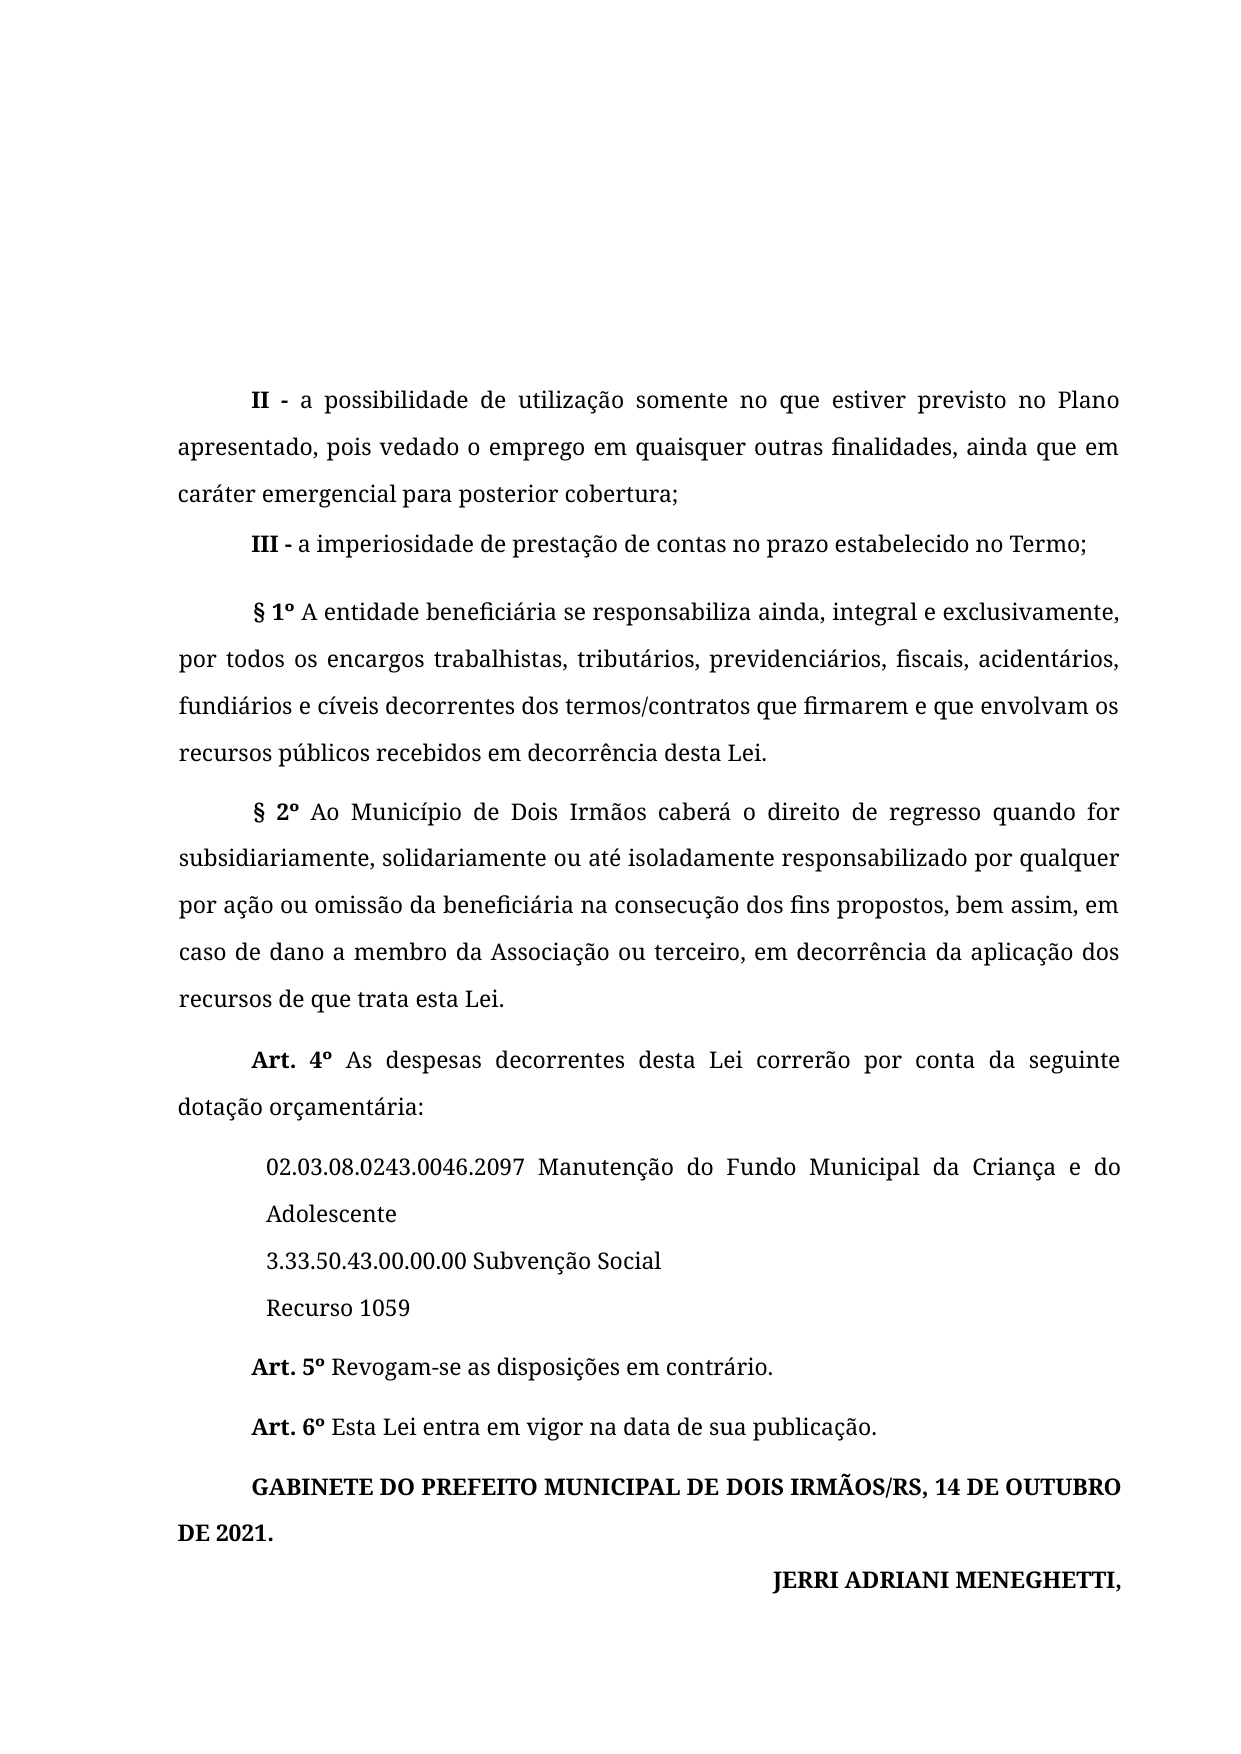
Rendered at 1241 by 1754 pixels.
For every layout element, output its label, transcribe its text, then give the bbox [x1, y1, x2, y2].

text 3.33.50.43.00.00.00 Subvenção Social [266, 1244, 1122, 1276]
text 02.03.08.0243.0046.2097 Manutenção do Fundo Municipal da Criança e do Adolescente [266, 1151, 1122, 1229]
text § 1º A entidade beneficiária se responsabiliza ainda, integral e exclusivamente, por todos os encargos trabalhistas, tributários, previdenciários, fiscais, acidentários, fundiários e cíveis decorrentes dos termos/contratos que firmarem e que envolvam os recursos públicos recebidos em decorrência desta Lei. [179, 596, 1121, 768]
text Art. 5º Revogam-se as disposições em contrário. [177, 1351, 1122, 1382]
text GABINETE DO PREFEITO MUNICIPAL DE DOIS IRMÃOS/RS, 14 DE OUTUBRO DE 2021. [177, 1471, 1122, 1549]
text II - a possibilidade de utilização somente no que estiver previsto no Plano apresentado, pois vedado o emprego em quaisquer outras finalidades, ainda que em caráter emergencial para posterior cobertura; [177, 384, 1120, 509]
text JERRI ADRIANI MENEGHETTI, [177, 1564, 1122, 1596]
text § 2º Ao Município de Dois Irmãos caberá o direito de regresso quando for subsidiariamente, solidariamente ou até isoladamente responsabilizado por qualquer por ação ou omissão da beneficiária na consecução dos fins propostos, bem assim, em caso de dano a membro da Associação ou terceiro, em decorrência da aplicação dos recursos de que trata esta Lei. [179, 796, 1121, 1014]
text Recurso 1059 [266, 1291, 1122, 1323]
text III - a imperiosidade de prestação de contas no prazo estabelecido no Termo; [177, 528, 1120, 559]
text Art. 6º Esta Lei entra em vigor na data de sua publicação. [177, 1411, 1122, 1442]
text Art. 4º As despesas decorrentes desta Lei correrão por conta da seguinte dotação orçamentária: [177, 1044, 1122, 1122]
